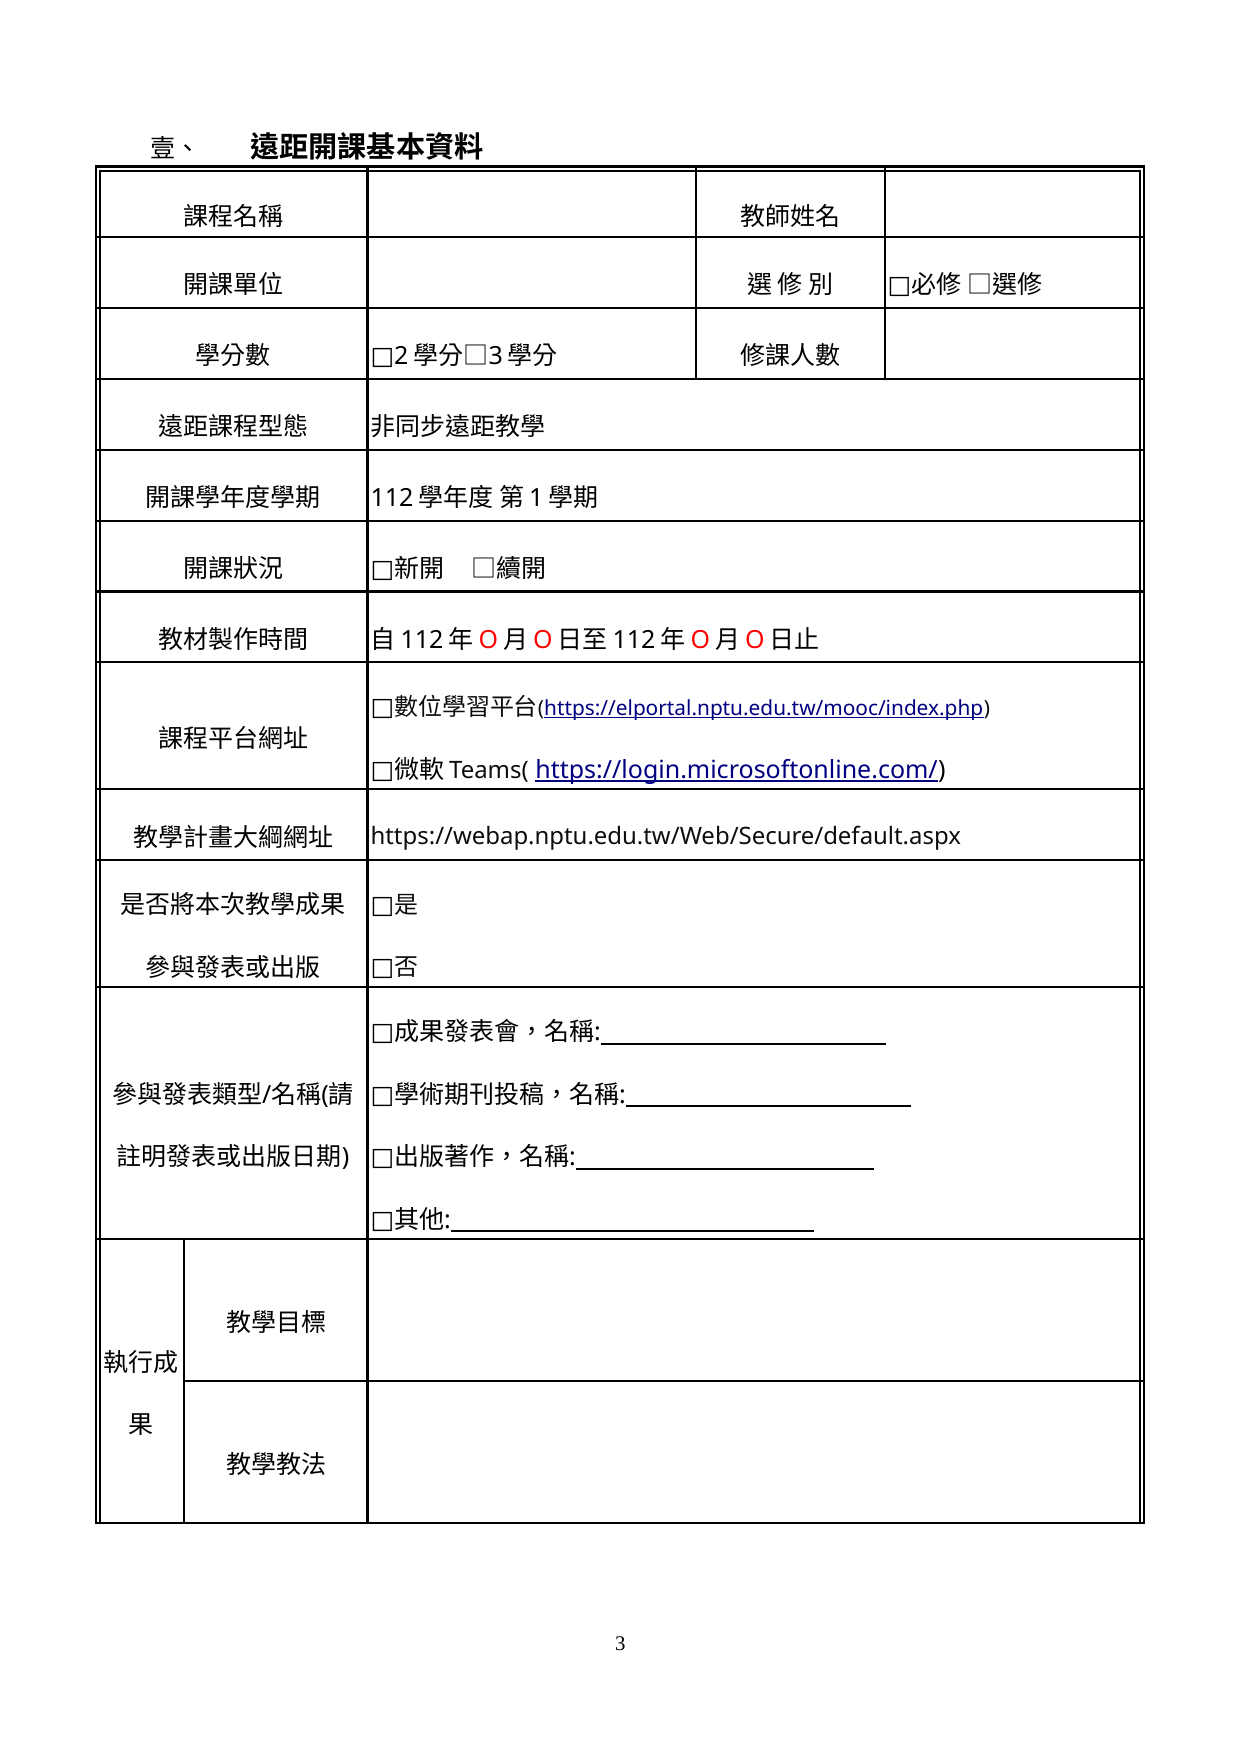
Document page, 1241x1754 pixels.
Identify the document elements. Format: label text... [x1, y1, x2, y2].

table_cell 參與發表類型/名稱(請註明發表或出版日期) [101, 988, 366, 1238]
table_cell 開課學年度學期 [101, 451, 366, 519]
table_cell □是 □否 [369, 861, 1139, 986]
table_cell □新開 □續開 [369, 522, 1139, 590]
table_cell https://webap.nptu.edu.tw/Web/Secure/default.aspx [369, 790, 1139, 859]
table_cell 開課狀況 [101, 522, 366, 590]
table_cell 自112年O月O日至112年O月O日止 [369, 593, 1139, 661]
table_cell 執行成果 [101, 1240, 183, 1522]
table_cell 課程平台網址 [101, 663, 366, 788]
table_cell 教學目標 [185, 1240, 366, 1380]
table_cell [369, 1240, 1139, 1380]
table_cell 是否將本次教學成果 參與發表或出版 [101, 861, 366, 986]
table_cell 選 修 別 [697, 238, 884, 307]
table_cell □2學分□3學分 [369, 309, 695, 378]
list 遠距開課基本資料 [150, 103, 1165, 165]
table_header 課程名稱 [101, 172, 366, 236]
table_cell □數位學習平台(https://elportal.nptu.edu.tw/mooc/index.php) □微軟Teams( https://login.microsoftonline.com/) [369, 663, 1139, 788]
table_cell □成果發表會，名稱: □學術期刊投稿，名稱: □出版著作，名稱: □其他: [369, 988, 1139, 1238]
table_cell 教學教法 [185, 1382, 366, 1522]
table_cell 修課人數 [697, 309, 884, 378]
table_cell □必修 □選修 [886, 238, 1139, 307]
table_cell 教學計畫大綱網址 [101, 790, 366, 859]
table_cell [886, 309, 1139, 378]
table_cell 112學年度 第1學期 [369, 451, 1139, 519]
table_header [369, 172, 695, 236]
table_header 教師姓名 [697, 172, 884, 236]
table_cell 非同步遠距教學 [369, 380, 1139, 449]
table_cell 開課單位 [101, 238, 366, 307]
table_cell 教材製作時間 [101, 593, 366, 661]
table_header [886, 172, 1139, 236]
table_cell [369, 1382, 1139, 1522]
table_cell 遠距課程型態 [101, 380, 366, 449]
table_cell [369, 238, 695, 307]
table_cell 學分數 [101, 309, 366, 378]
